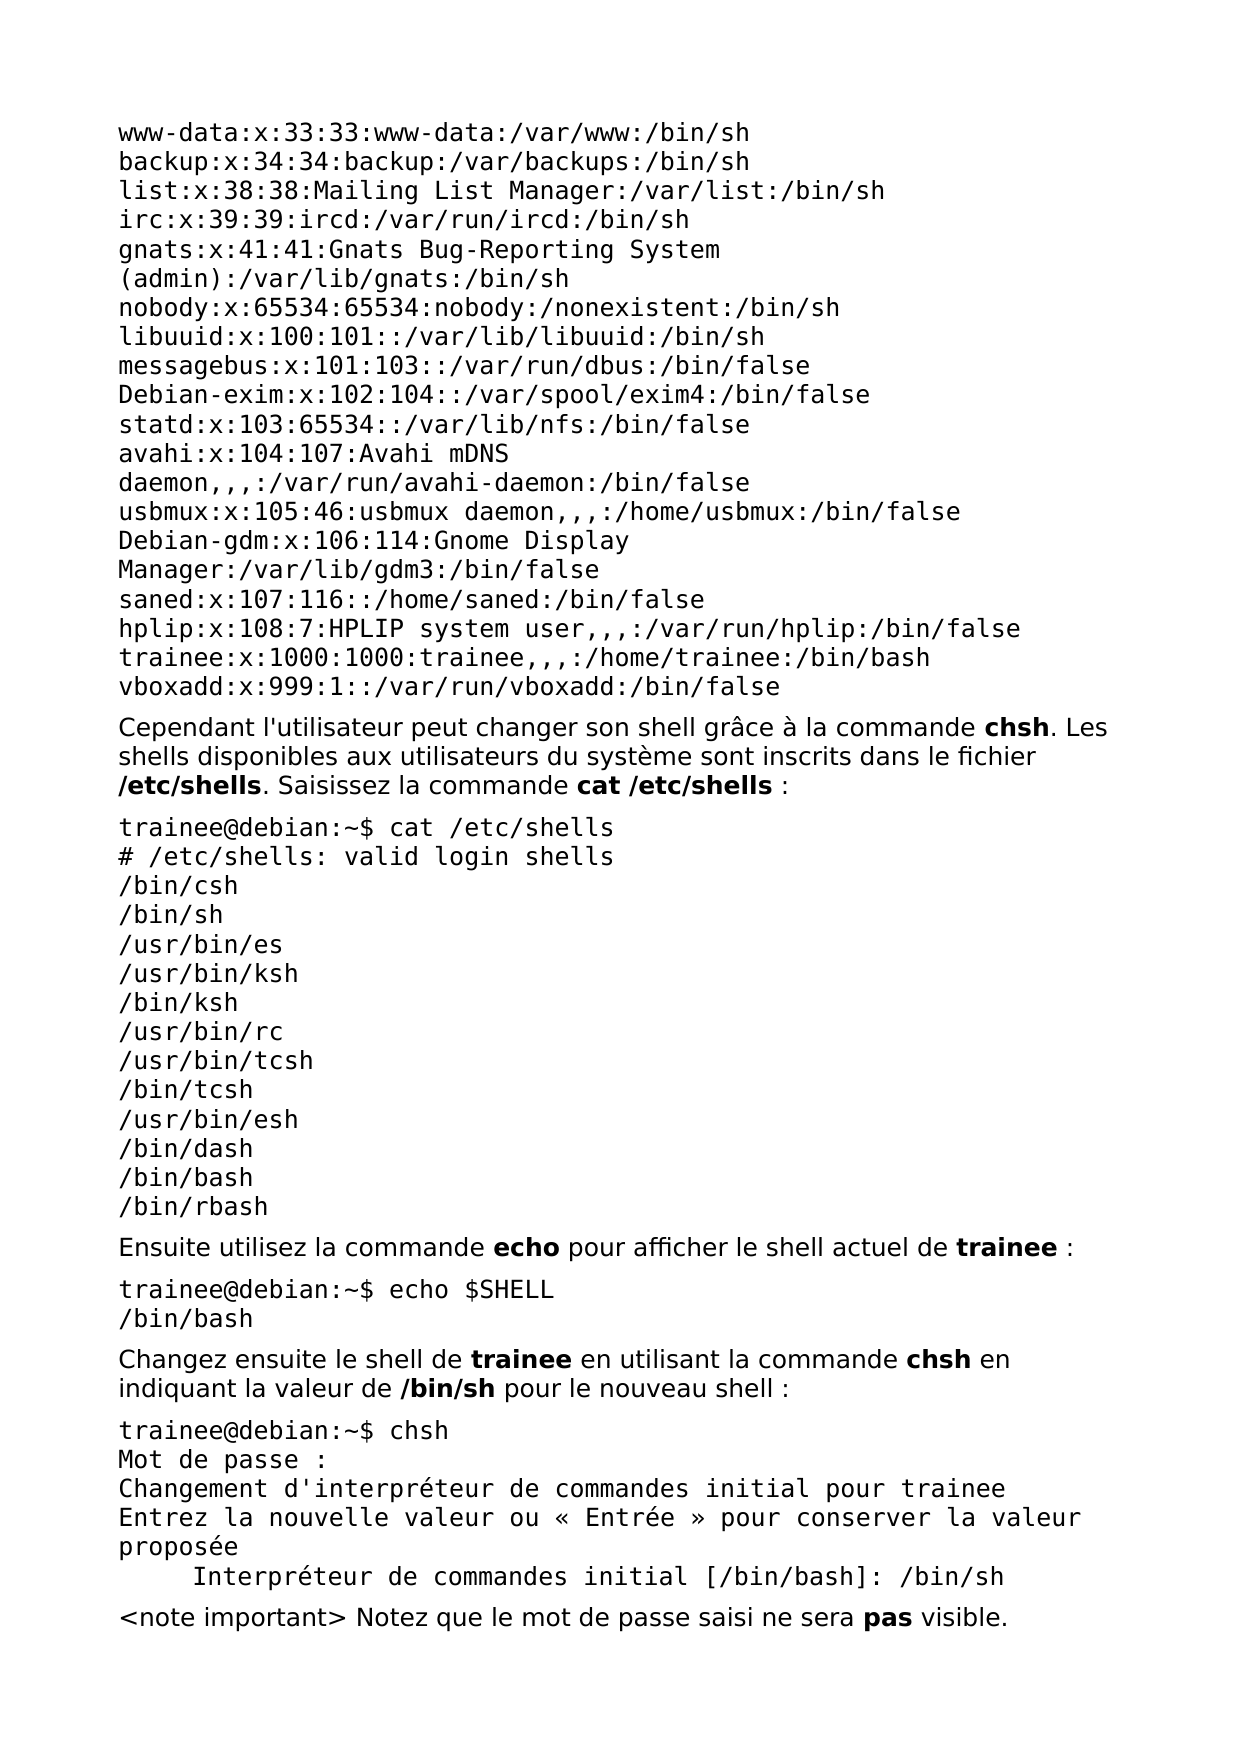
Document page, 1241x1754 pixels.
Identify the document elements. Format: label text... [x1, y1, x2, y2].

text trainee@debian:~$ chsh Mot de passe : Changement d'interpréteur de commandes initial pour trainee Entrez la nouvelle valeur ou « Entrée » pour conserver la valeur proposée Interpréteur de commandes initial [/bin/bash]: /bin/sh [118, 1416, 1122, 1591]
text Changez ensuite le shell de trainee en utilisant la commande chsh en indiquant la valeur de /bin/sh pour le nouveau shell : [118, 1345, 1122, 1403]
text Ensuite utilisez la commande echo pour afficher le shell actuel de trainee : [118, 1233, 1122, 1262]
text trainee@debian:~$ cat /etc/shells # /etc/shells: valid login shells /bin/csh /bin/sh /usr/bin/es /usr/bin/ksh /bin/ksh /usr/bin/rc /usr/bin/tcsh /bin/tcsh /usr/bin/esh /bin/dash /bin/bash /bin/rbash [118, 813, 1122, 1222]
text Cependant l'utilisateur peut changer son shell grâce à la commande chsh. Les shells disponibles aux utilisateurs du système sont inscrits dans le fichier /etc/shells. Saisissez la commande cat /etc/shells : [118, 713, 1122, 801]
text <note important> Notez que le mot de passe saisi ne sera pas visible. [118, 1603, 1122, 1632]
text www-data:x:33:33:www-data:/var/www:/bin/sh backup:x:34:34:backup:/var/backups:/bin/sh list:x:38:38:Mailing List Manager:/var/list:/bin/sh irc:x:39:39:ircd:/var/run/ircd:/bin/sh gnats:x:41:41:Gnats Bug-Reporting System (admin):/var/lib/gnats:/bin/sh nobody:x:65534:65534:nobody:/nonexistent:/bin/sh libuuid:x:100:101::/var/lib/libuuid:/bin/sh messagebus:x:101:103::/var/run/dbus:/bin/false Debian-exim:x:102:104::/var/spool/exim4:/bin/false statd:x:103:65534::/var/lib/nfs:/bin/false avahi:x:104:107:Avahi mDNS daemon,,,:/var/run/avahi-daemon:/bin/false usbmux:x:105:46:usbmux daemon,,,:/home/usbmux:/bin/false Debian-gdm:x:106:114:Gnome Display Manager:/var/lib/gdm3:/bin/false saned:x:107:116::/home/saned:/bin/false hplip:x:108:7:HPLIP system user,,,:/var/run/hplip:/bin/false trainee:x:1000:1000:trainee,,,:/home/trainee:/bin/bash vboxadd:x:999:1::/var/run/vboxadd:/bin/false [118, 118, 1122, 701]
text trainee@debian:~$ echo $SHELL /bin/bash [118, 1275, 1122, 1333]
